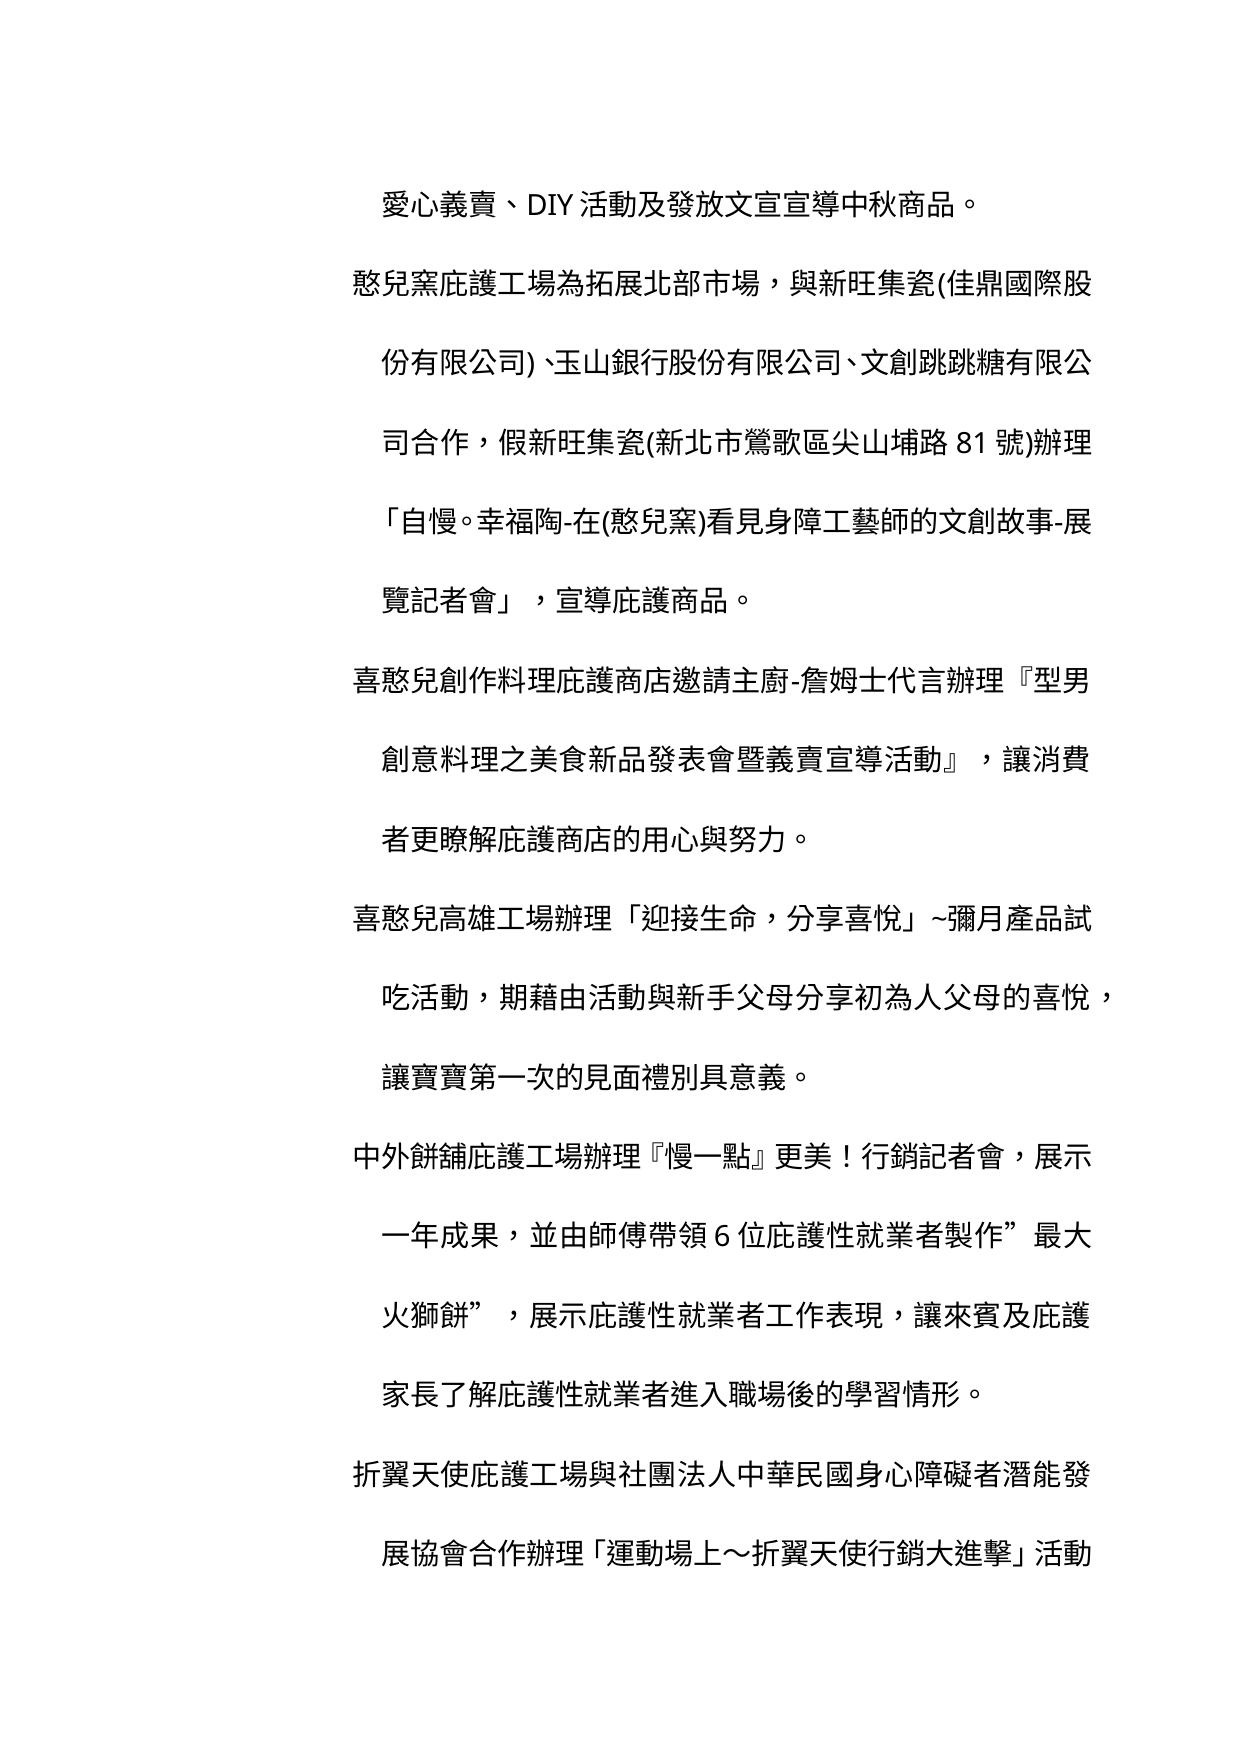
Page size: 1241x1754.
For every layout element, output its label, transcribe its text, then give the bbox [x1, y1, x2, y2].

text 愛心義賣、DIY活動及發放文宣宣導中秋商品。 [352, 163, 1092, 242]
text 折翼天使庇護工場與社團法人中華民國身心障礙者潛能發展協會合作辦理「運動場上～折翼天使行銷大進擊」活動，藉由全國性輪椅羽球賽，提升工場知名度。 [352, 1433, 1092, 1591]
text 中外餅舖庇護工場辦理『慢一點』更美！行銷記者會，展示一年成果，並由師傅帶領6位庇護性就業者製作”最大火獅餅”，展示庇護性就業者工作表現，讓來賓及庇護家長了解庇護性就業者進入職場後的學習情形。 [352, 1115, 1092, 1433]
text 喜憨兒創作料理庇護商店邀請主廚-詹姆士代言辦理『型男創意料理之美食新品發表會暨義賣宣導活動』，讓消費者更瞭解庇護商店的用心與努力。 [352, 639, 1092, 877]
text 喜憨兒高雄工場辦理「迎接生命，分享喜悅」~彌月產品試吃活動，期藉由活動與新手父母分享初為人父母的喜悅，讓寶寶第一次的見面禮別具意義。 [352, 877, 1092, 1115]
text 憨兒窯庇護工場為拓展北部市場，與新旺集瓷(佳鼎國際股份有限公司)、玉山銀行股份有限公司、文創跳跳糖有限公司合作，假新旺集瓷(新北市鶯歌區尖山埔路81號)辦理「自慢。幸福陶-在(憨兒窯)看見身障工藝師的文創故事-展覽記者會」，宣導庇護商品。 [352, 242, 1092, 639]
